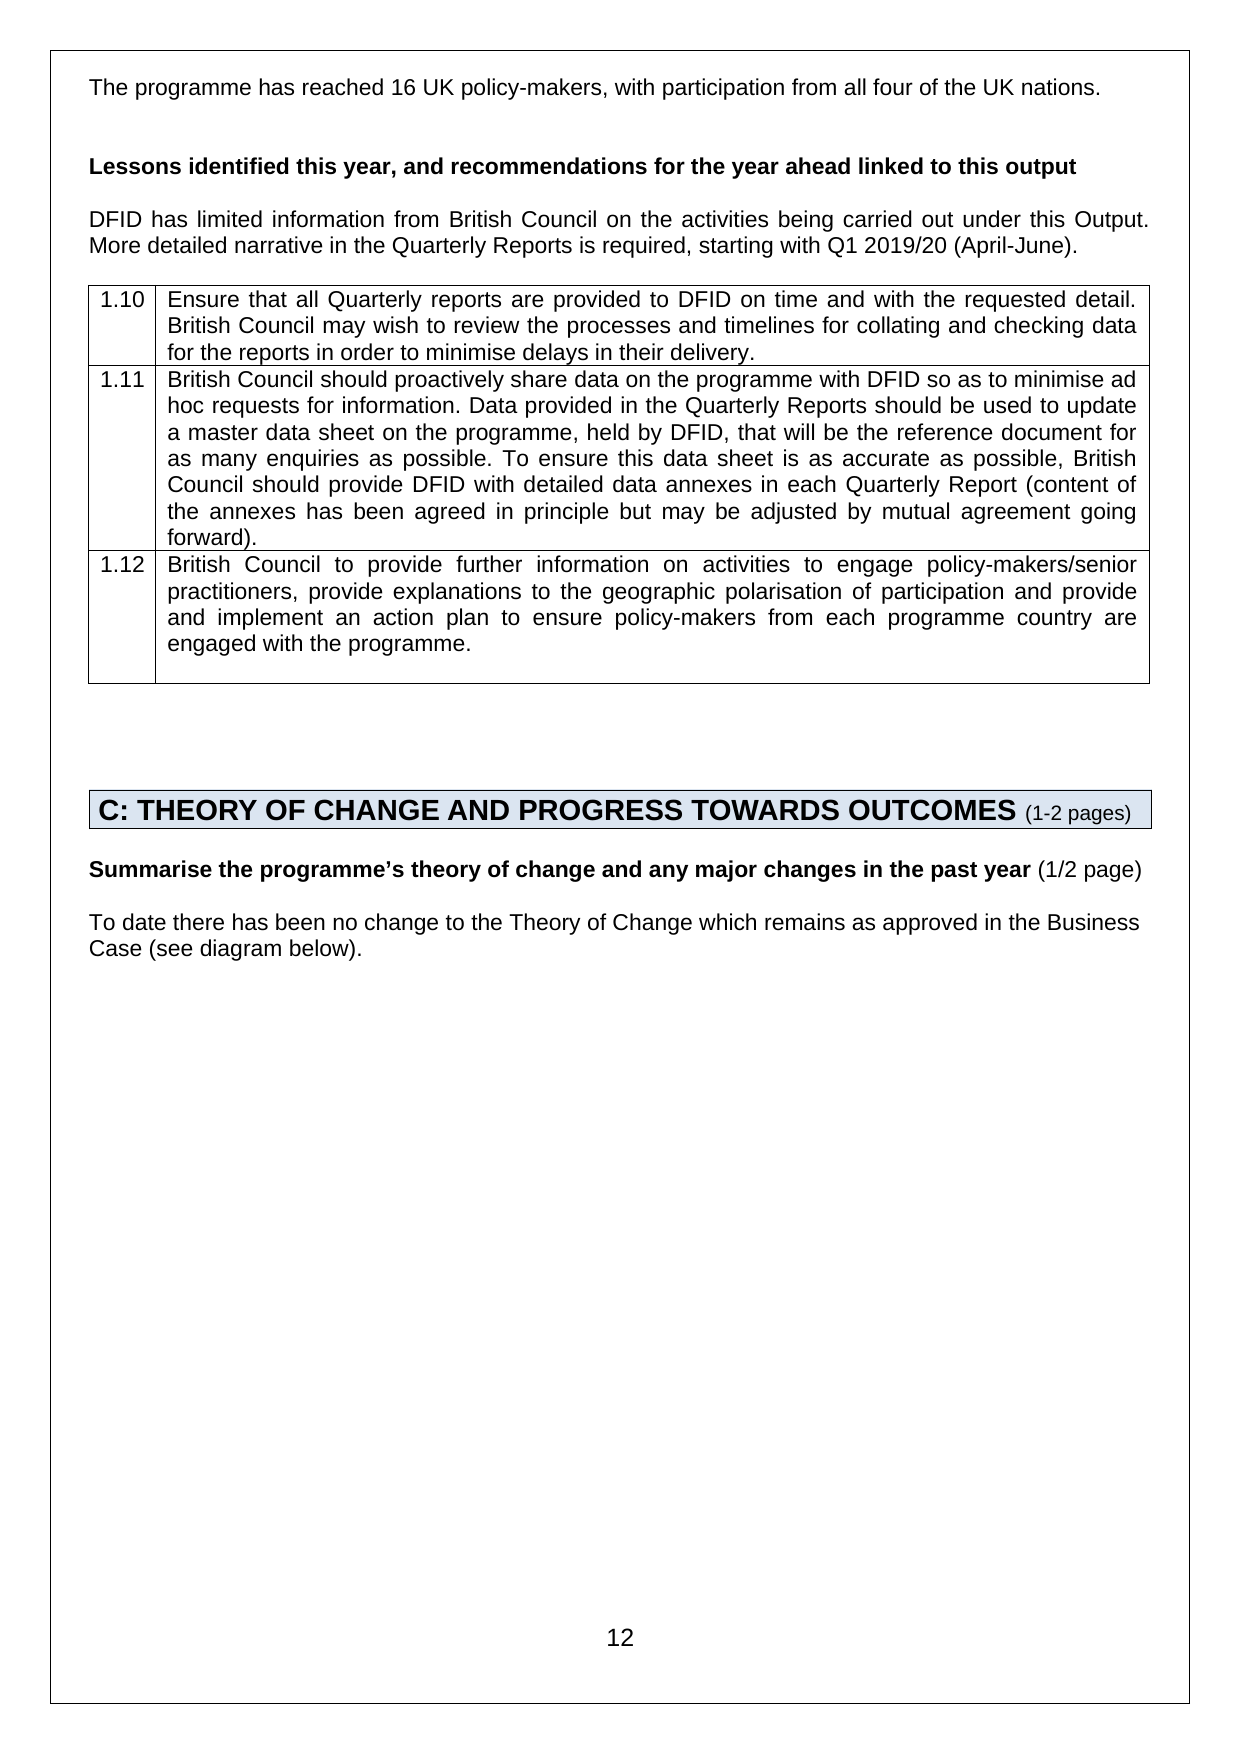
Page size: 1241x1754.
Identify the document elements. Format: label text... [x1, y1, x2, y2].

table_header 1.10 [89, 286, 155, 365]
text The programme has reached 16 UK policy-makers, with participation from all four of the UK nations. [89, 74, 1152, 100]
text To date there has been no change to the Theory of Change which remains as approved in the Business Case (see diagram below). [89, 908, 1152, 961]
table_header Ensure that all Quarterly reports are provided to DFID on time and with the requested detail. British Council may wish to review the processes and timelines for collating and checking data for the reports in order to minimise delays in their delivery. [156, 286, 1149, 365]
text Lessons identified this year, and recommendations for the year ahead linked to this output [89, 153, 1152, 179]
table_cell 1.11 [89, 366, 155, 550]
table_cell 1.12 [89, 551, 155, 683]
text Summarise the programme’s theory of change and any major changes in the past year (1/2 page) [89, 856, 1152, 882]
table_cell British Council should proactively share data on the programme with DFID so as to minimise ad hoc requests for information. Data provided in the Quarterly Reports should be used to update a master data sheet on the programme, held by DFID, that will be the reference document for as many enquiries as possible. To ensure this data sheet is as accurate as possible, British Council should provide DFID with detailed data annexes in each Quarterly Report (content of the annexes has been agreed in principle but may be adjusted by mutual agreement going forward). [156, 366, 1149, 550]
text DFID has limited information from British Council on the activities being carried out under this Output. More detailed narrative in the Quarterly Reports is required, starting with Q1 2019/20 (April-June). [89, 206, 1152, 258]
table_cell British Council to provide further information on activities to engage policy-makers/senior practitioners, provide explanations to the geographic polarisation of participation and provide and implement an action plan to ensure policy-makers from each programme country are engaged with the programme. [156, 551, 1149, 683]
subtitle C: THEORY OF CHANGE AND PROGRESS TOWARDS OUTCOMES (1-2 pages) [90, 791, 1151, 828]
